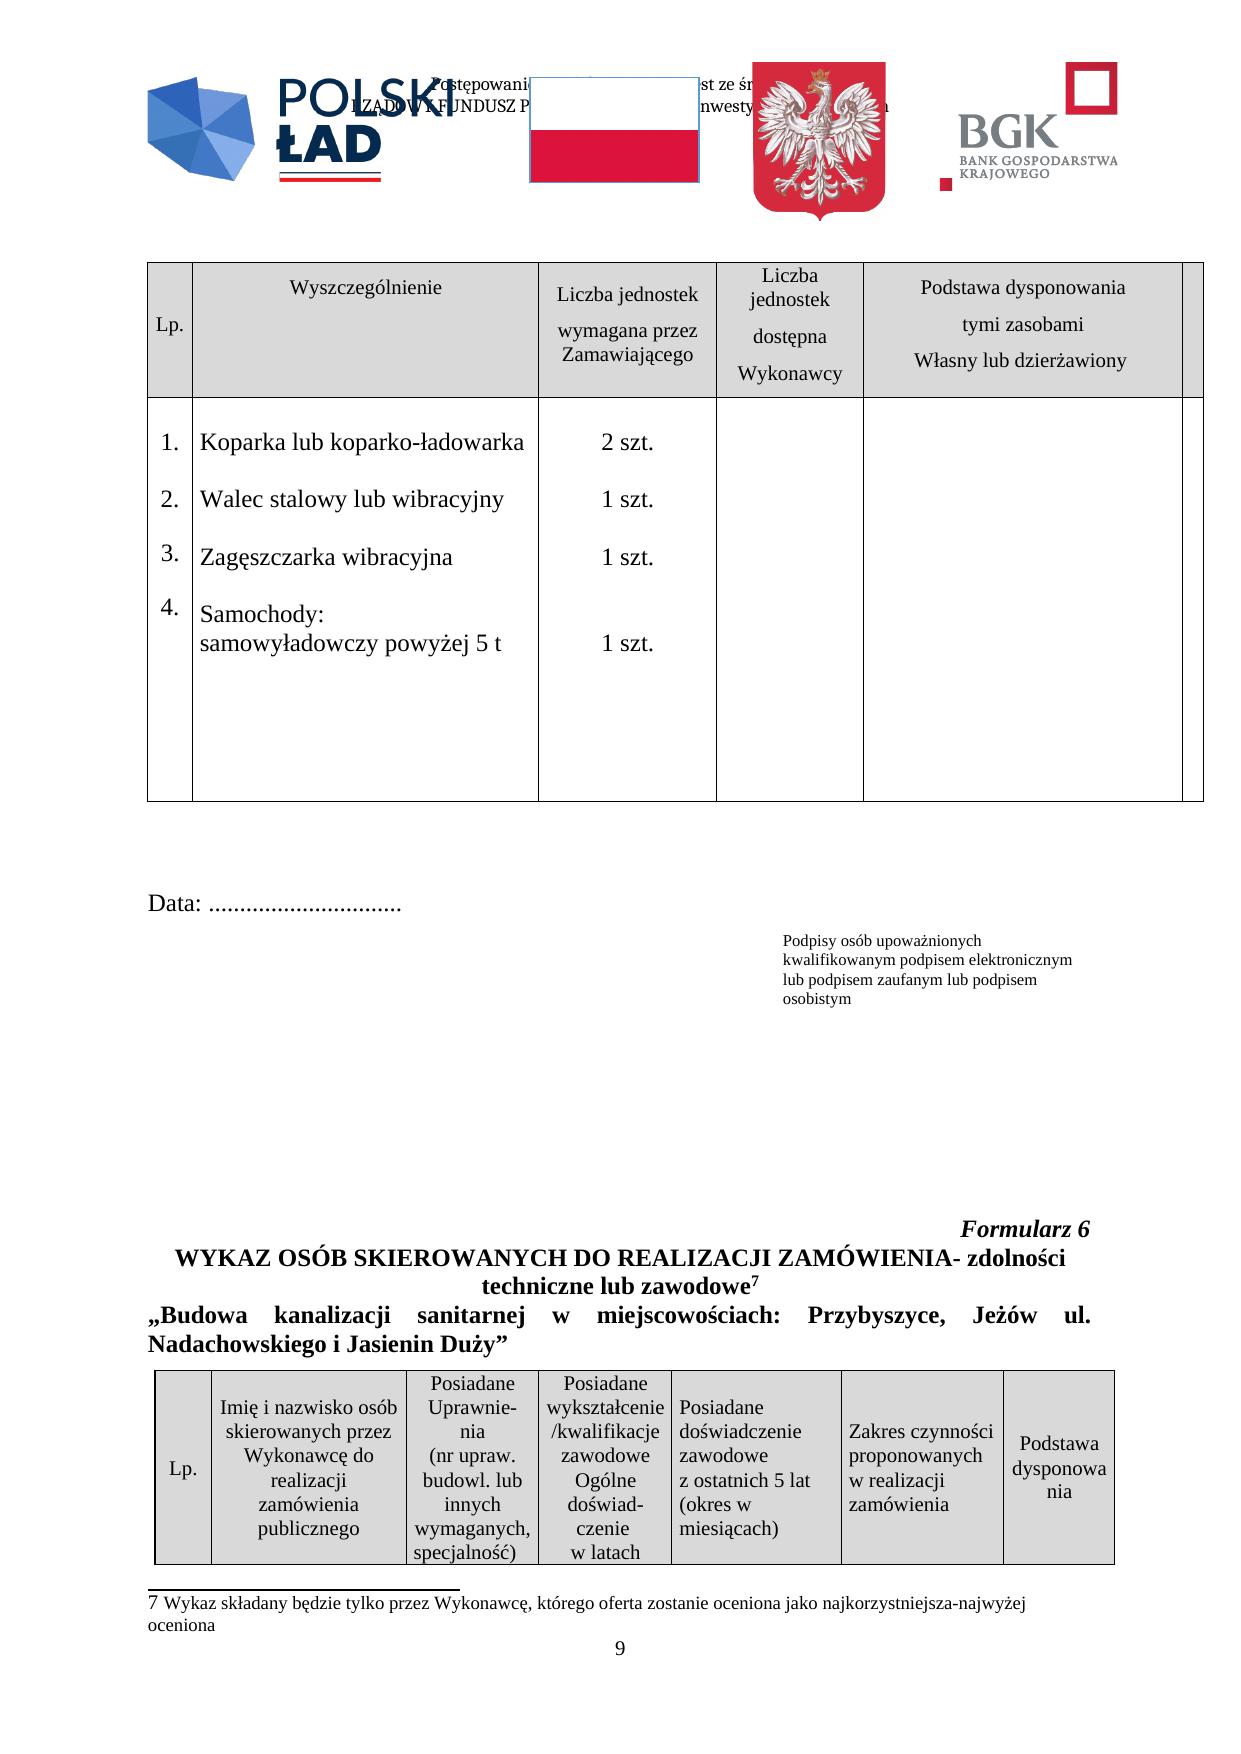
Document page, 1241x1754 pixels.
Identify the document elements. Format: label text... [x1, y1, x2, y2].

table_header Wyszczególnienie [193, 263, 538, 397]
text „Budowa kanalizacji sanitarnej w miejscowościach: Przybyszyce, Jeżów ul. Nadachowskiego i Jasienin Duży” [148, 1300, 1092, 1358]
table_header Lp. [156, 1371, 211, 1564]
table_header Posiadane Uprawnie- nia (nr upraw. budowl. lub innych wymaganych, specjalność) [407, 1371, 538, 1564]
table_header Podstawa dysponowania tymi zasobami Własny lub dzierżawiony [864, 263, 1182, 397]
table_cell [1183, 398, 1203, 801]
table_cell Koparka lub koparko-ładowarka Walec stalowy lub wibracyjny Zagęszczarka wibracyjna Samochody: samowyładowczy powyżej 5 t [193, 398, 538, 801]
table_cell 2 szt. 1 szt. 1 szt. 1 szt. [539, 398, 716, 801]
table_header Liczba jednostek wymagana przez Zamawiającego [539, 263, 716, 397]
text WYKAZ OSÓB SKIEROWANYCH DO REALIZACJI ZAMÓWIENIA- zdolności techniczne lub zawodowe [148, 1243, 1092, 1300]
table_header Liczba jednostek dostępna Wykonawcy [717, 263, 863, 397]
text Data: ............................... [148, 888, 1092, 917]
table_cell [864, 398, 1182, 801]
table_header Podstawa dysponowania [1004, 1371, 1114, 1564]
table_header Imię i nazwisko osób skierowanych przez Wykonawcę do realizacji zamówienia publicznego [212, 1371, 406, 1564]
table_header Zakres czynności proponowanych w realizacji zamówienia [842, 1371, 1003, 1564]
table_header [1183, 263, 1203, 397]
table_cell 1. 2. 3. 4. [148, 398, 192, 801]
table_header Posiadane doświadczenie zawodowe z ostatnich 5 lat (okres w miesiącach) [672, 1371, 841, 1564]
table_cell [717, 398, 863, 801]
text Wykaz składany będzie tylko przez Wykonawcę, którego oferta zostanie oceniona jako najkorzystniejsza-najwyżej oceniona [148, 1590, 1092, 1636]
table_header Lp. [148, 263, 192, 397]
table_header Posiadane wykształcenie/kwalifikacje zawodowe Ogólne doświad- czenie w latach [539, 1371, 671, 1564]
text Formularz 6 [148, 1214, 1092, 1243]
text Podpisy osób upoważnionych kwalifikowanym podpisem elektronicznym lub podpisem zaufanym lub podpisem osobistym [783, 931, 1092, 1008]
